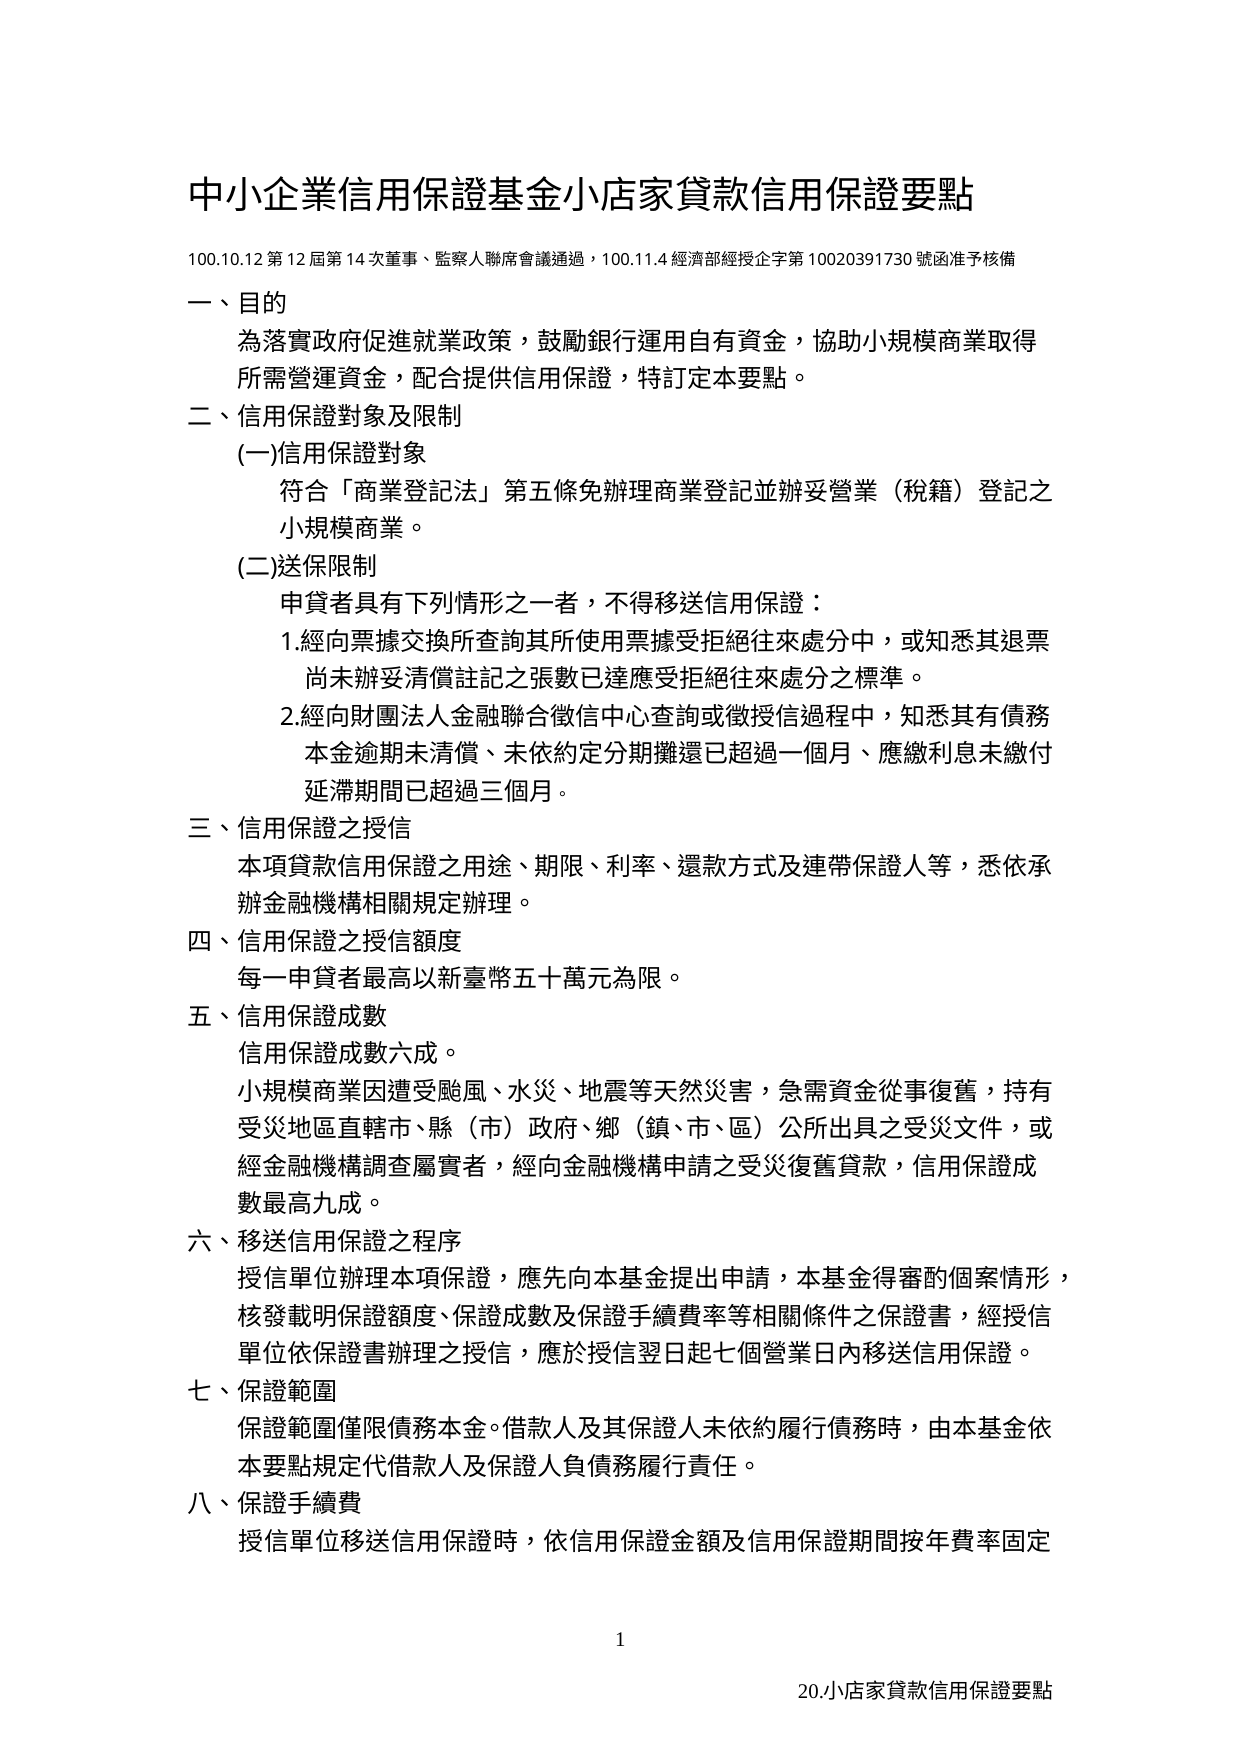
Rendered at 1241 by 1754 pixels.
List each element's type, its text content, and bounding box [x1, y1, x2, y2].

text 2.經向財團法人金融聯合徵信中心查詢或徵授信過程中，知悉其有債務本金逾期未清償、未依約定分期攤還已超過一個月、應繳利息未繳付延滯期間已超過三個月。 [279, 696, 1053, 808]
text 四、信用保證之授信額度 [187, 921, 1053, 958]
text (二)送保限制 [237, 546, 1053, 583]
text 小規模商業因遭受颱風、水災、地震等天然災害，急需資金從事復舊，持有受災地區直轄市、縣（市）政府、鄉（鎮、市、區）公所出具之受災文件，或經金融機構調查屬實者，經向金融機構申請之受災復舊貸款，信用保證成數最高九成。 [237, 1071, 1053, 1221]
text 申貸者具有下列情形之一者，不得移送信用保證： [279, 583, 1053, 621]
text 1.經向票據交換所查詢其所使用票據受拒絕往來處分中，或知悉其退票尚未辦妥清償註記之張數已達應受拒絕往來處分之標準。 [279, 621, 1053, 696]
text 保證範圍僅限債務本金。借款人及其保證人未依約履行債務時，由本基金依本要點規定代借款人及保證人負債務履行責任。 [237, 1408, 1053, 1483]
text 信用保證成數六成。 [239, 1033, 1053, 1071]
text 二、信用保證對象及限制 [187, 396, 1053, 433]
text 授信單位辦理本項保證，應先向本基金提出申請，本基金得審酌個案情形，核發載明保證額度、保證成數及保證手續費率等相關條件之保證書，經授信單位依保證書辦理之授信，應於授信翌日起七個營業日內移送信用保證。 [237, 1258, 1053, 1371]
text 100.10.12第12屆第14次董事、監察人聯席會議通過，100.11.4經濟部經授企字第10020391730號函准予核備 [187, 246, 1053, 271]
text 授信單位移送信用保證時，依信用保證金額及信用保證期間按年費率固定 [239, 1521, 1053, 1558]
text 六、移送信用保證之程序 [187, 1221, 1053, 1258]
text 為落實政府促進就業政策，鼓勵銀行運用自有資金，協助小規模商業取得所需營運資金，配合提供信用保證，特訂定本要點。 [237, 321, 1053, 396]
text 五、信用保證成數 [187, 996, 1053, 1033]
text 八、保證手續費 [187, 1483, 1053, 1521]
text 七、保證範圍 [187, 1371, 1053, 1408]
text (一)信用保證對象 [237, 433, 1053, 471]
text 符合「商業登記法」第五條免辦理商業登記並辦妥營業（稅籍）登記之小規模商業。 [279, 471, 1053, 546]
text 每一申貸者最高以新臺幣五十萬元為限。 [237, 958, 1053, 996]
text 本項貸款信用保證之用途、期限、利率、還款方式及連帶保證人等，悉依承辦金融機構相關規定辦理。 [237, 846, 1053, 921]
text 三、信用保證之授信 [187, 808, 1053, 846]
text 一、目的 [187, 283, 1053, 321]
text 中小企業信用保證基金小店家貸款信用保證要點 [187, 164, 1053, 219]
